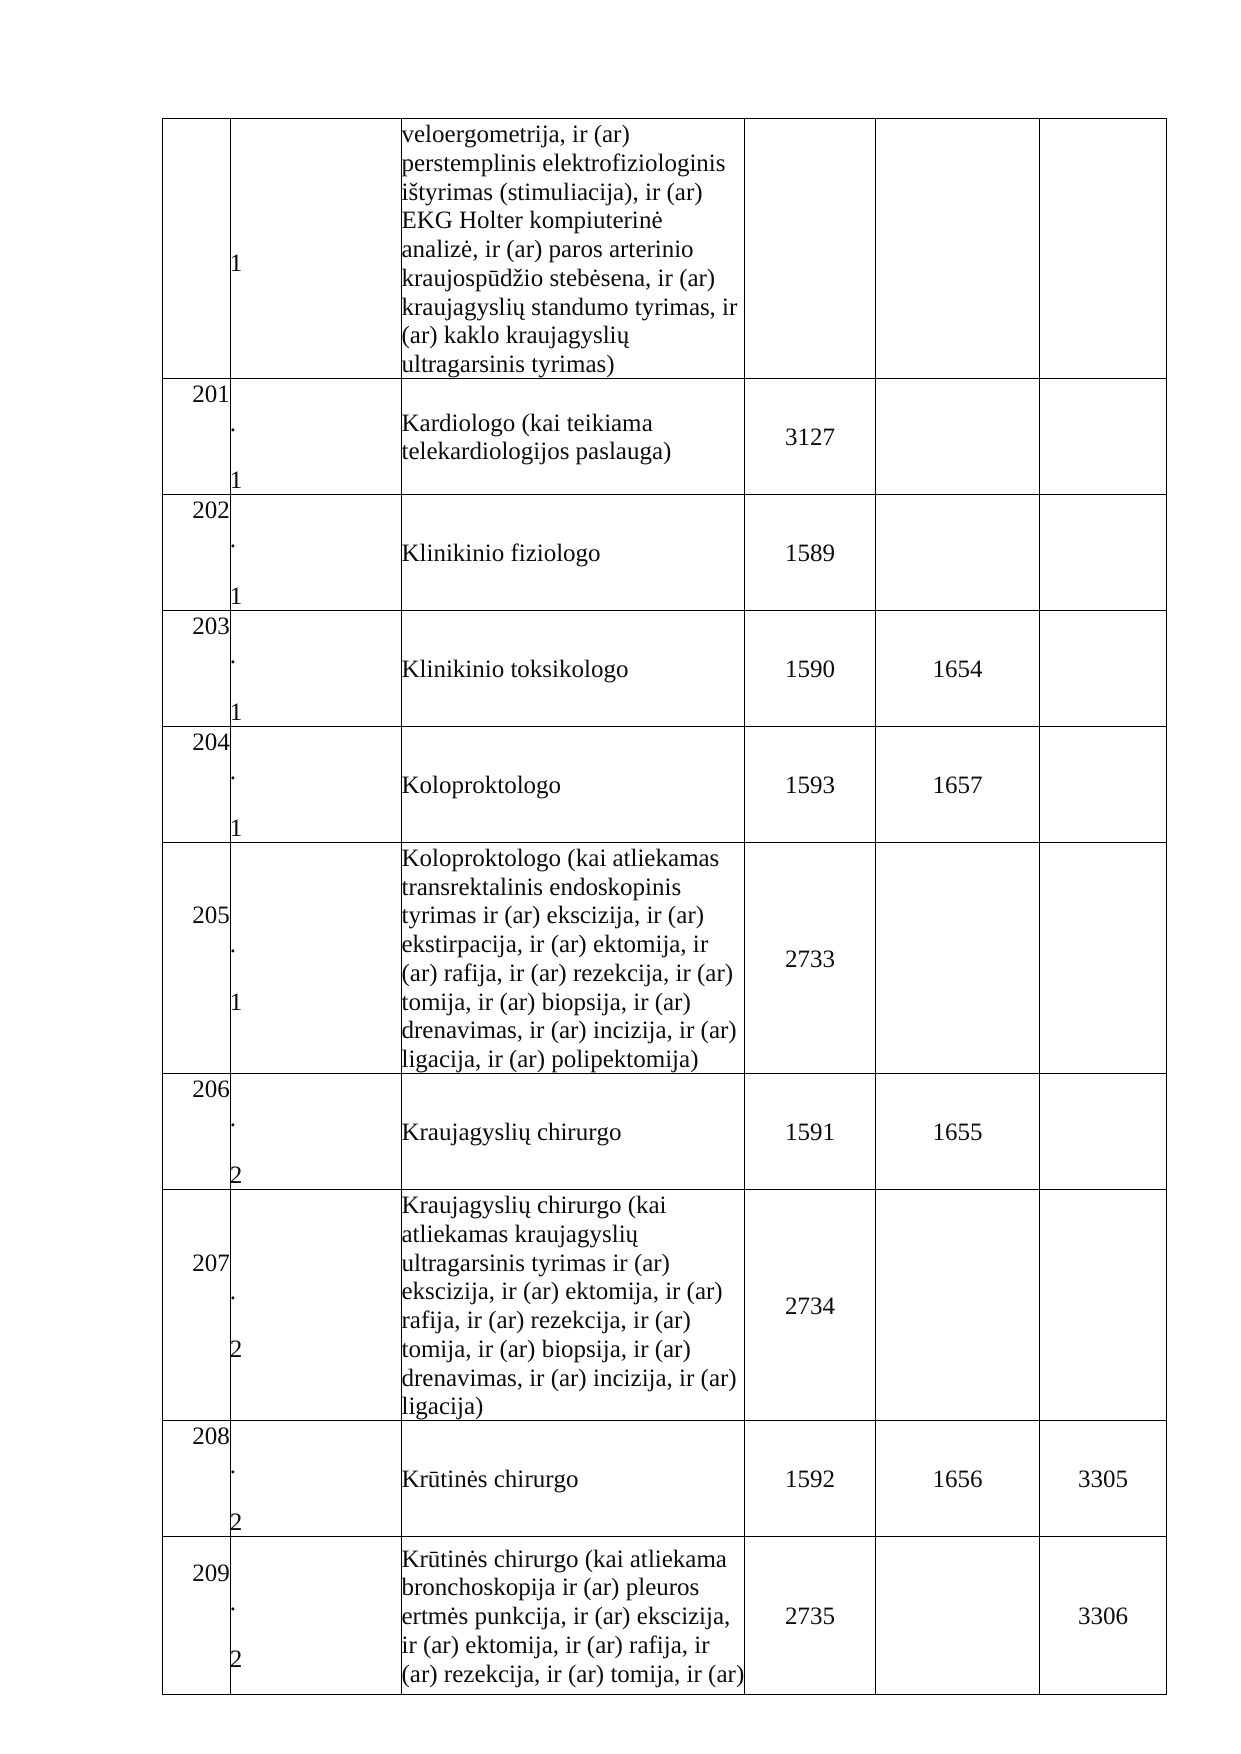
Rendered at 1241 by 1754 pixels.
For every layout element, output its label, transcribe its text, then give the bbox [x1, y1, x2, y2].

table_cell Klinikinio toksikologo [402, 611, 744, 726]
table_cell 2734 [745, 1190, 875, 1420]
table_cell Klinikinio fiziologo [402, 495, 744, 610]
table_cell [231, 843, 401, 1073]
table_cell Kraujagyslių chirurgo (kai atliekamas kraujagyslių ultragarsinis tyrimas ir (ar) ekscizija, ir (ar) ektomija, ir (ar) rafija, ir (ar) rezekcija, ir (ar) tomija, ir (ar) biopsija, ir (ar) drenavimas, ir (ar) incizija, ir (ar) ligacija) [402, 1190, 744, 1420]
table_cell [745, 119, 875, 378]
table_cell 206. 2 [163, 1074, 230, 1189]
table_cell veloergometrija, ir (ar) perstemplinis elektrofiziologinis ištyrimas (stimuliacija), ir (ar) EKG Holter kompiuterinė analizė, ir (ar) paros arterinio kraujospūdžio stebėsena, ir (ar) kraujagyslių standumo tyrimas, ir (ar) kaklo kraujagyslių ultragarsinis tyrimas) [402, 119, 744, 378]
table_cell [1040, 1074, 1166, 1189]
table_cell [876, 1190, 1039, 1420]
table_cell 205. 1 [163, 843, 230, 1073]
table_cell 200. 1 [163, 119, 230, 378]
table_cell 1589 [745, 495, 875, 610]
table_cell 3127 [745, 379, 875, 494]
table_cell [876, 495, 1039, 610]
table_cell 2735 [745, 1537, 875, 1694]
table_cell [876, 119, 1039, 378]
table_cell 1656 [876, 1421, 1039, 1536]
table_cell Kraujagyslių chirurgo [402, 1074, 744, 1189]
table_cell [1040, 495, 1166, 610]
table_cell [1040, 611, 1166, 726]
table_cell [231, 495, 401, 610]
table_cell 202. 1 [163, 495, 230, 610]
table_cell Krūtinės chirurgo [402, 1421, 744, 1536]
table_cell 207. 2 [163, 1190, 230, 1420]
table_cell 209. 2 [163, 1537, 230, 1694]
table_cell Koloproktologo [402, 727, 744, 842]
table_cell Koloproktologo (kai atliekamas transrektalinis endoskopinis tyrimas ir (ar) ekscizija, ir (ar) ekstirpacija, ir (ar) ektomija, ir (ar) rafija, ir (ar) rezekcija, ir (ar) tomija, ir (ar) biopsija, ir (ar) drenavimas, ir (ar) incizija, ir (ar) ligacija, ir (ar) polipektomija) [402, 843, 744, 1073]
table_cell [231, 379, 401, 494]
table_cell [231, 1074, 401, 1189]
table_cell 203. 1 [163, 611, 230, 726]
table_cell 204. 1 [163, 727, 230, 842]
table_cell [876, 379, 1039, 494]
table_cell [231, 727, 401, 842]
table_cell 1593 [745, 727, 875, 842]
table_cell 3306 [1040, 1537, 1166, 1694]
table_cell [1040, 843, 1166, 1073]
table_cell 1654 [876, 611, 1039, 726]
table_cell [876, 843, 1039, 1073]
table_cell [231, 611, 401, 726]
table_cell 1592 [745, 1421, 875, 1536]
table_cell 1591 [745, 1074, 875, 1189]
table_cell 3305 [1040, 1421, 1166, 1536]
table_cell [1040, 379, 1166, 494]
table_cell [231, 1190, 401, 1420]
table_cell 201. 1 [163, 379, 230, 494]
table_cell [876, 1537, 1039, 1694]
table_cell Krūtinės chirurgo (kai atliekama bronchoskopija ir (ar) pleuros ertmės punkcija, ir (ar) ekscizija, ir (ar) ektomija, ir (ar) rafija, ir (ar) rezekcija, ir (ar) tomija, ir (ar) [402, 1537, 744, 1694]
table_cell Kardiologo (kai teikiama telekardiologijos paslauga) [402, 379, 744, 494]
table_cell 2733 [745, 843, 875, 1073]
table_cell 208. 2 [163, 1421, 230, 1536]
table_cell [1040, 1190, 1166, 1420]
table_cell [231, 1537, 401, 1694]
table_cell [231, 119, 401, 378]
table_cell 1655 [876, 1074, 1039, 1189]
table_cell 1657 [876, 727, 1039, 842]
table_cell 1590 [745, 611, 875, 726]
table_cell [231, 1421, 401, 1536]
table_cell [1040, 727, 1166, 842]
table_cell [1040, 119, 1166, 378]
